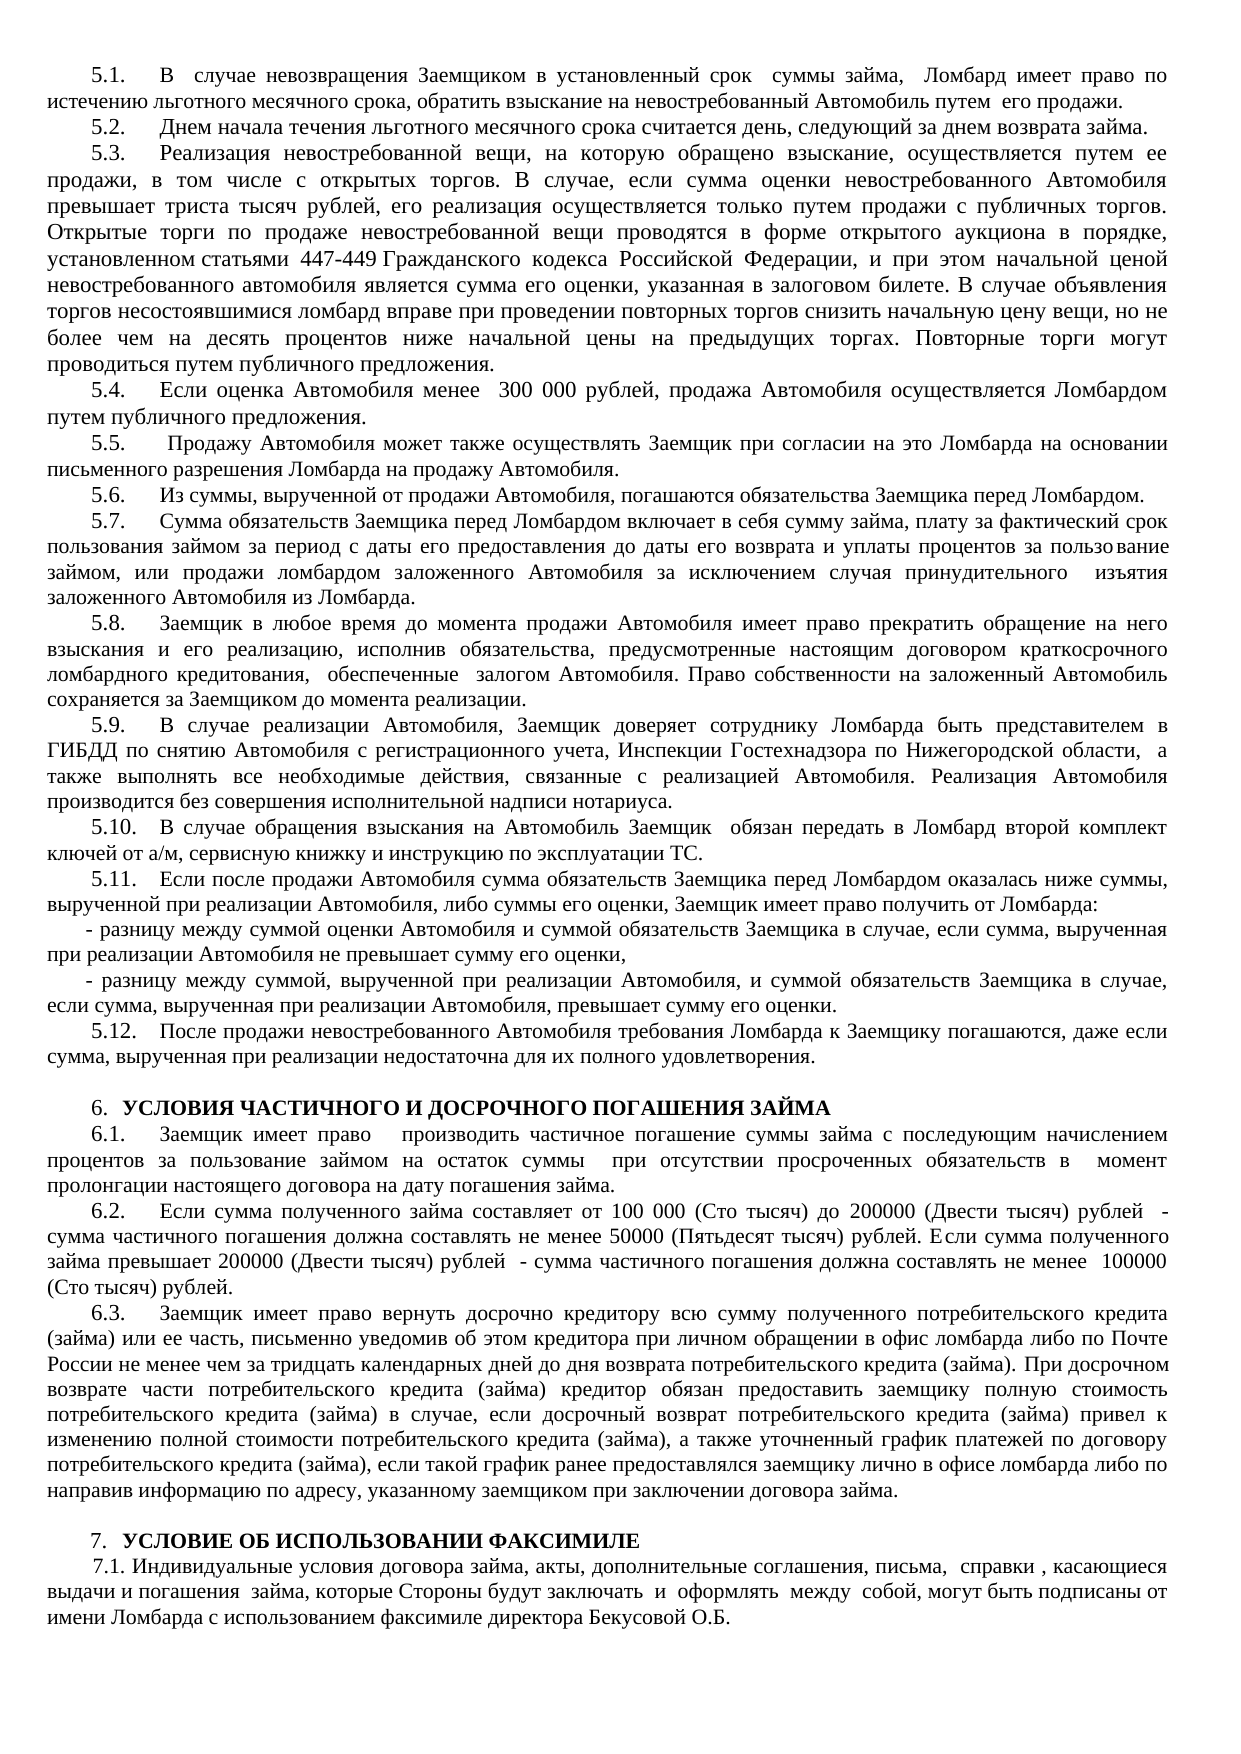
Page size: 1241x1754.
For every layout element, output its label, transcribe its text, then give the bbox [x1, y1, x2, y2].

list Заемщик в любое время до момента продажи Автомобиля имеет право прекратить обращение на него взыскания и его реализацию, исполнив обязательства, предусмотренные настоящим договором краткосрочного ломбардного кредитования, обеспеченные залогом Автомобиля. Право собственности на заложенный Автомобиль сохраняется за Заемщиком до момента реализации. [47, 609, 1169, 711]
list Если оценка Автомобиля менее 300 000 рублей, продажа Автомобиля осуществляется Ломбардом путем публичного предложения. [47, 377, 1169, 429]
list Днем начала течения льготного месячного срока считается день, следующий за днем возврата займа. [47, 113, 1169, 139]
list Из суммы, вырученной от продажи Автомобиля, погашаются обязательства Заемщика перед Ломбардом. [47, 481, 1169, 507]
text 7.1. Индивидуальные условия договора займа, акты, дополнительные соглашения, письма, справки , касающиеся выдачи и погашения займа, которые Стороны будут заключать и оформлять между собой, могут быть подписаны от имени Ломбарда с использованием факсимиле директора Бекусовой О.Б. [47, 1553, 1169, 1629]
list В случае реализации Автомобиля, Заемщик доверяет сотруднику Ломбарда быть представителем в ГИБДД по снятию Автомобиля с регистрационного учета, Инспекции Гостехнадзора по Нижегородской области, а также выполнять все необходимые действия, связанные с реализацией Автомобиля. Реализация Автомобиля производится без совершения исполнительной надписи нотариуса. [47, 711, 1169, 813]
list В случае обращения взыскания на Автомобиль Заемщик обязан передать в Ломбард второй комплект ключей от а/м, сервисную книжку и инструкцию по эксплуатации ТС. [47, 813, 1169, 865]
list После продажи невостребованного Автомобиля требования Ломбарда к Заемщику погашаются, даже если сумма, вырученная при реализации недостаточна для их полного удовлетворения. [47, 1017, 1169, 1069]
list Продажу Автомобиля может также осуществлять Заемщик при согласии на это Ломбарда на основании письменного разрешения Ломбарда на продажу Автомобиля. [47, 429, 1169, 481]
list В случае невозвращения Заемщиком в установленный срок суммы займа, Ломбард имеет право по истечению льготного месячного срока, обратить взыскание на невостребованный Автомобиль путем его продажи. [47, 61, 1169, 113]
list УСЛОВИЯ ЧАСТИЧНОГО И ДОСРОЧНОГО ПОГАШЕНИЯ ЗАЙМА [47, 1094, 1169, 1120]
list Заемщик имеет право производить частичное погашение суммы займа с последующим начислением процентов за пользование займом на остаток суммы при отсутствии просроченных обязательств в момент пролонгации настоящего договора на дату погашения займа. [47, 1120, 1169, 1197]
text - разницу между суммой, вырученной при реализации Автомобиля, и суммой обязательств Заемщика в случае, если сумма, вырученная при реализации Автомобиля, превышает сумму его оценки. [47, 967, 1169, 1017]
list Заемщик имеет право вернуть досрочно кредитору всю сумму полученного потребительского кредита (займа) или ее часть, письменно уведомив об этом кредитора при личном обращении в офис ломбарда либо по Почте России не менее чем за тридцать календарных дней до дня возврата потребительского кредита (займа). При досрочном возврате части потребительского кредита (займа) кредитор обязан предоставить заемщику полную стоимость потребительского кредита (займа) в случае, если досрочный возврат потребительского кредита (займа) привел к изменению полной стоимости потребительского кредита (займа), а также уточненный график платежей по договору потребительского кредита (займа), если такой график ранее предоставлялся заемщику лично в офисе ломбарда либо по направив информацию по адресу, указанному заемщиком при заключении договора займа. [47, 1299, 1169, 1502]
list Сумма обязательств Заемщика перед Ломбардом включает в себя сумму займа, плату за фактический срок пользования займом за период с даты его предоставления до даты его возврата и уплаты процентов за пользование займом, или продажи ломбардом заложенного Автомобиля за исключением случая принудительного изъятия заложенного Автомобиля из Ломбарда. [47, 507, 1169, 609]
list УСЛОВИЕ ОБ ИСПОЛЬЗОВАНИИ ФАКСИМИЛЕ [84, 1527, 1169, 1553]
list Если после продажи Автомобиля сумма обязательств Заемщика перед Ломбардом оказалась ниже суммы, вырученной при реализации Автомобиля, либо суммы его оценки, Заемщик имеет право получить от Ломбарда: [47, 865, 1169, 916]
list Если сумма полученного займа составляет от 100 000 (Сто тысяч) до 200000 (Двести тысяч) рублей - сумма частичного погашения должна составлять не менее 50000 (Пятьдесят тысяч) рублей. Если сумма полученного займа превышает 200000 (Двести тысяч) рублей - сумма частичного погашения должна составлять не менее 100000 (Сто тысяч) рублей. [47, 1197, 1169, 1299]
text - разницу между суммой оценки Автомобиля и суммой обязательств Заемщика в случае, если сумма, вырученная при реализации Автомобиля не превышает сумму его оценки, [47, 916, 1169, 967]
list Реализация невостребованной вещи, на которую обращено взыскание, осуществляется путем ее продажи, в том числе с открытых торгов. В случае, если сумма оценки невостребованного Автомобиля превышает триста тысяч рублей, его реализация осуществляется только путем продажи с публичных торгов. Открытые торги по продаже невостребованной вещи проводятся в форме открытого аукциона в порядке, установленном статьями 447-449 Гражданского кодекса Российской Федерации, и при этом начальной ценой невостребованного автомобиля является сумма его оценки, указанная в залоговом билете. В случае объявления торгов несостоявшимися ломбард вправе при проведении повторных торгов снизить начальную цену вещи, но не более чем на десять процентов ниже начальной цены на предыдущих торгах. Повторные торги могут проводиться путем публичного предложения. [47, 139, 1169, 377]
